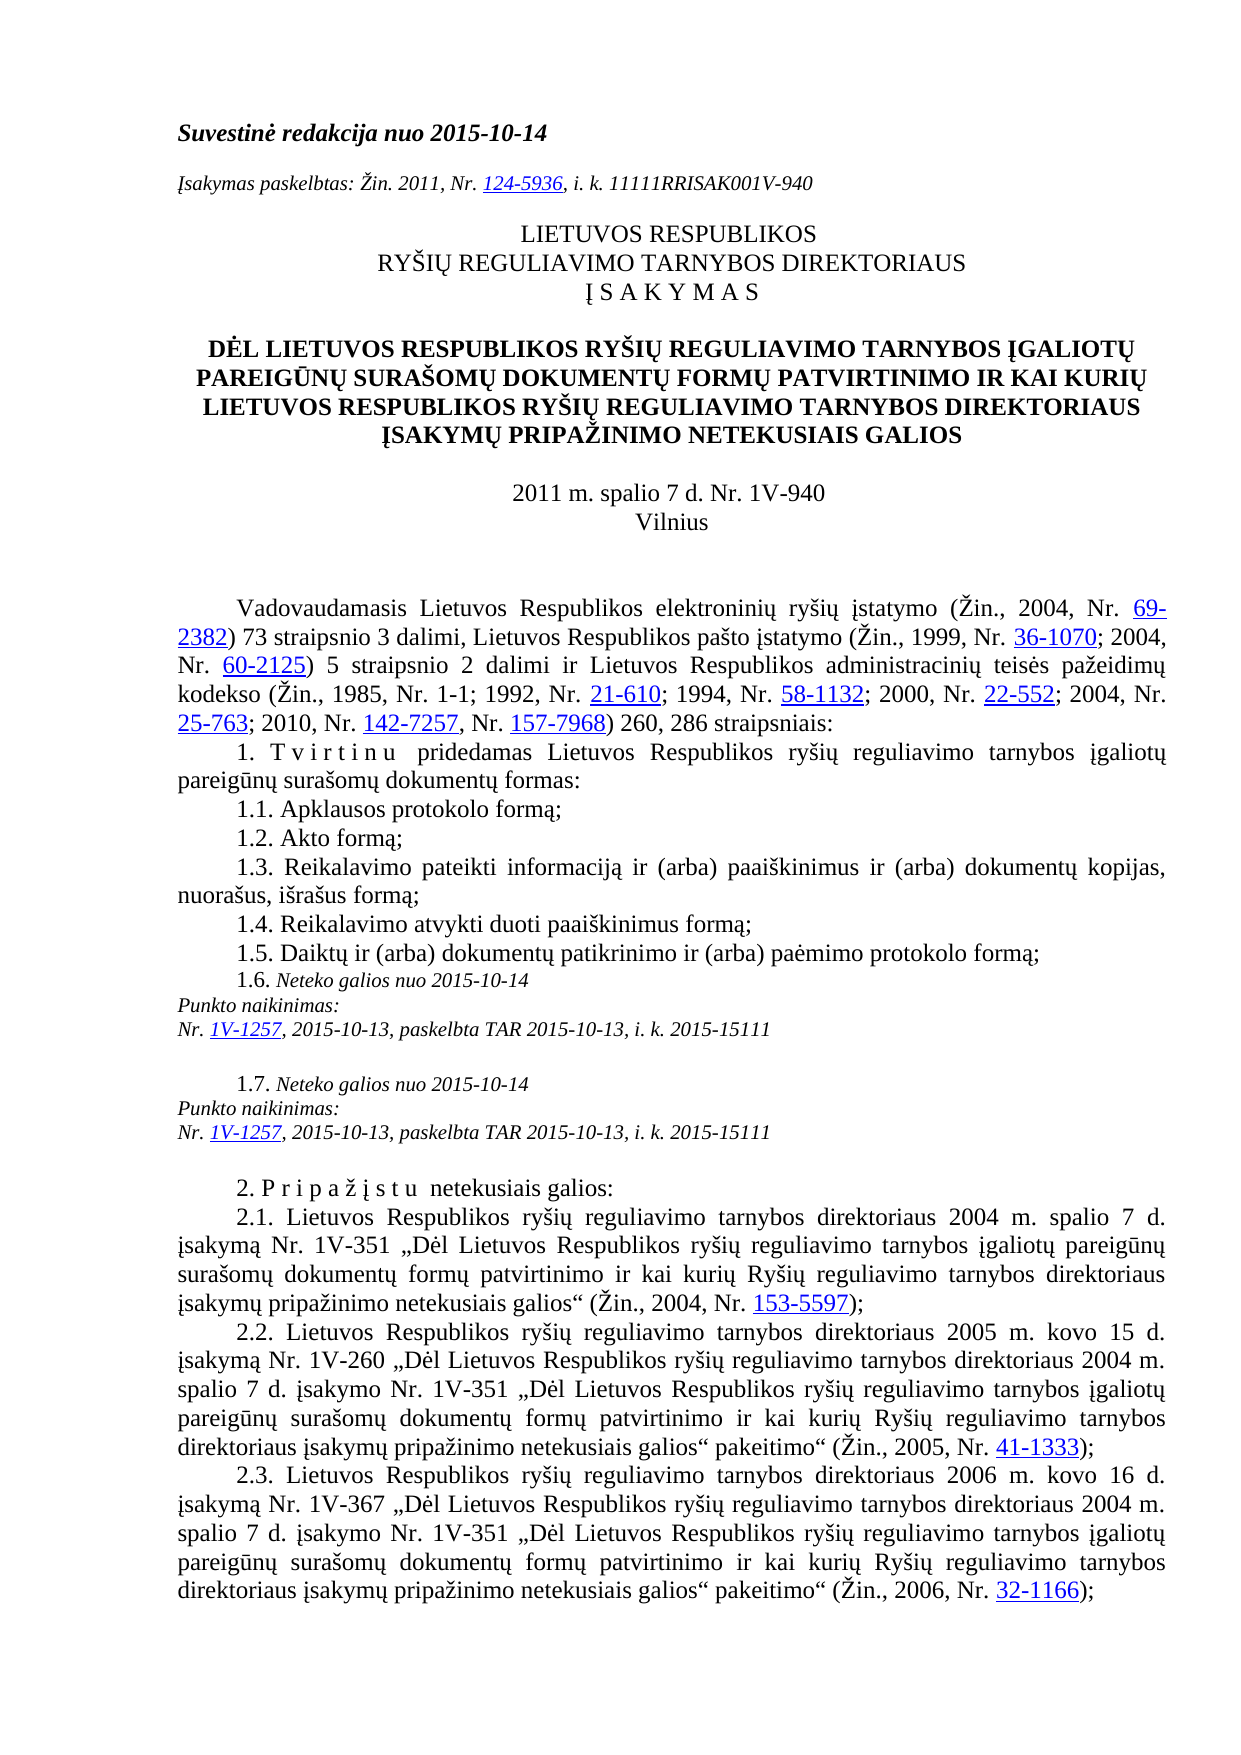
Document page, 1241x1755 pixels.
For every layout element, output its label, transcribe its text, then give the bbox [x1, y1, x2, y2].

text 1.5. Daiktų ir (arba) dokumentų patikrinimo ir (arba) paėmimo protokolo formą; [177, 938, 1166, 967]
text 1.7. Neteko galios nuo 2015-10-14 [177, 1070, 1166, 1096]
text 1.6. Neteko galios nuo 2015-10-14 [177, 967, 1166, 993]
text DĖL LIETUVOS RESPUBLIKOS RYŠIŲ REGULIAVIMO TARNYBOS ĮGALIOTŲ PAREIGŪNŲ SURAŠOMŲ DOKUMENTŲ FORMŲ PATVIRTINIMO IR KAI KURIŲ LIETUVOS RESPUBLIKOS RYŠIŲ REGULIAVIMO TARNYBOS DIREKTORIAUS ĮSAKYMŲ PRIPAŽINIMO NETEKUSIAIS GALIOS [177, 334, 1166, 449]
text Punkto naikinimas: [177, 1096, 1166, 1120]
text LIETUVOS RESPUBLIKOS [177, 219, 1166, 248]
text Vilnius [177, 507, 1166, 535]
text RYŠIŲ REGULIAVIMO TARNYBOS DIREKTORIAUS [177, 248, 1166, 277]
text 1.3. Reikalavimo pateikti informaciją ir (arba) paaiškinimus ir (arba) dokumentų kopijas, nuorašus, išrašus formą; [177, 852, 1166, 909]
text 1.2. Akto formą; [177, 823, 1166, 852]
text Nr. 1V-1257, 2015-10-13, paskelbta TAR 2015-10-13, i. k. 2015-15111 [177, 1017, 1166, 1041]
text 2.2. Lietuvos Respublikos ryšių reguliavimo tarnybos direktoriaus 2005 m. kovo 15 d. įsakymą Nr. 1V-260 „Dėl Lietuvos Respublikos ryšių reguliavimo tarnybos direktoriaus 2004 m. spalio 7 d. įsakymo Nr. 1V-351 „Dėl Lietuvos Respublikos ryšių reguliavimo tarnybos įgaliotų pareigūnų surašomų dokumentų formų patvirtinimo ir kai kurių Ryšių reguliavimo tarnybos direktoriaus įsakymų pripažinimo netekusiais galios“ pakeitimo“ (Žin., 2005, Nr. 41-1333); [177, 1317, 1166, 1461]
text 2.1. Lietuvos Respublikos ryšių reguliavimo tarnybos direktoriaus 2004 m. spalio 7 d. įsakymą Nr. 1V-351 „Dėl Lietuvos Respublikos ryšių reguliavimo tarnybos įgaliotų pareigūnų surašomų dokumentų formų patvirtinimo ir kai kurių Ryšių reguliavimo tarnybos direktoriaus įsakymų pripažinimo netekusiais galios“ (Žin., 2004, Nr. 153-5597); [177, 1202, 1166, 1317]
text 2. Pripažįstu netekusiais galios: [177, 1173, 1166, 1202]
text Nr. 1V-1257, 2015-10-13, paskelbta TAR 2015-10-13, i. k. 2015-15111 [177, 1120, 1166, 1144]
text Vadovaudamasis Lietuvos Respublikos elektroninių ryšių įstatymo (Žin., 2004, Nr. 69-2382) 73 straipsnio 3 dalimi, Lietuvos Respublikos pašto įstatymo (Žin., 1999, Nr. 36-1070; 2004, Nr. 60-2125) 5 straipsnio 2 dalimi ir Lietuvos Respublikos administracinių teisės pažeidimų kodekso (Žin., 1985, Nr. 1-1; 1992, Nr. 21-610; 1994, Nr. 58-1132; 2000, Nr. 22-552; 2004, Nr. 25-763; 2010, Nr. 142-7257, Nr. 157-7968) 260, 286 straipsniais: [177, 593, 1166, 737]
text Punkto naikinimas: [177, 993, 1166, 1017]
text 2.3. Lietuvos Respublikos ryšių reguliavimo tarnybos direktoriaus 2006 m. kovo 16 d. įsakymą Nr. 1V-367 „Dėl Lietuvos Respublikos ryšių reguliavimo tarnybos direktoriaus 2004 m. spalio 7 d. įsakymo Nr. 1V-351 „Dėl Lietuvos Respublikos ryšių reguliavimo tarnybos įgaliotų pareigūnų surašomų dokumentų formų patvirtinimo ir kai kurių Ryšių reguliavimo tarnybos direktoriaus įsakymų pripažinimo netekusiais galios“ pakeitimo“ (Žin., 2006, Nr. 32-1166); [177, 1461, 1166, 1604]
text Suvestinė redakcija nuo 2015-10-14 [177, 118, 1166, 147]
text 1. Tvirtinu pridedamas Lietuvos Respublikos ryšių reguliavimo tarnybos įgaliotų pareigūnų surašomų dokumentų formas: [177, 737, 1166, 794]
text 2011 m. spalio 7 d. Nr. 1V-940 [177, 478, 1166, 507]
text 1.1. Apklausos protokolo formą; [177, 794, 1166, 823]
text ĮSAKYMAS [177, 277, 1166, 305]
text Įsakymas paskelbtas: Žin. 2011, Nr. 124-5936, i. k. 11111RRISAK001V-940 [177, 171, 1166, 195]
text 1.4. Reikalavimo atvykti duoti paaiškinimus formą; [177, 909, 1166, 938]
